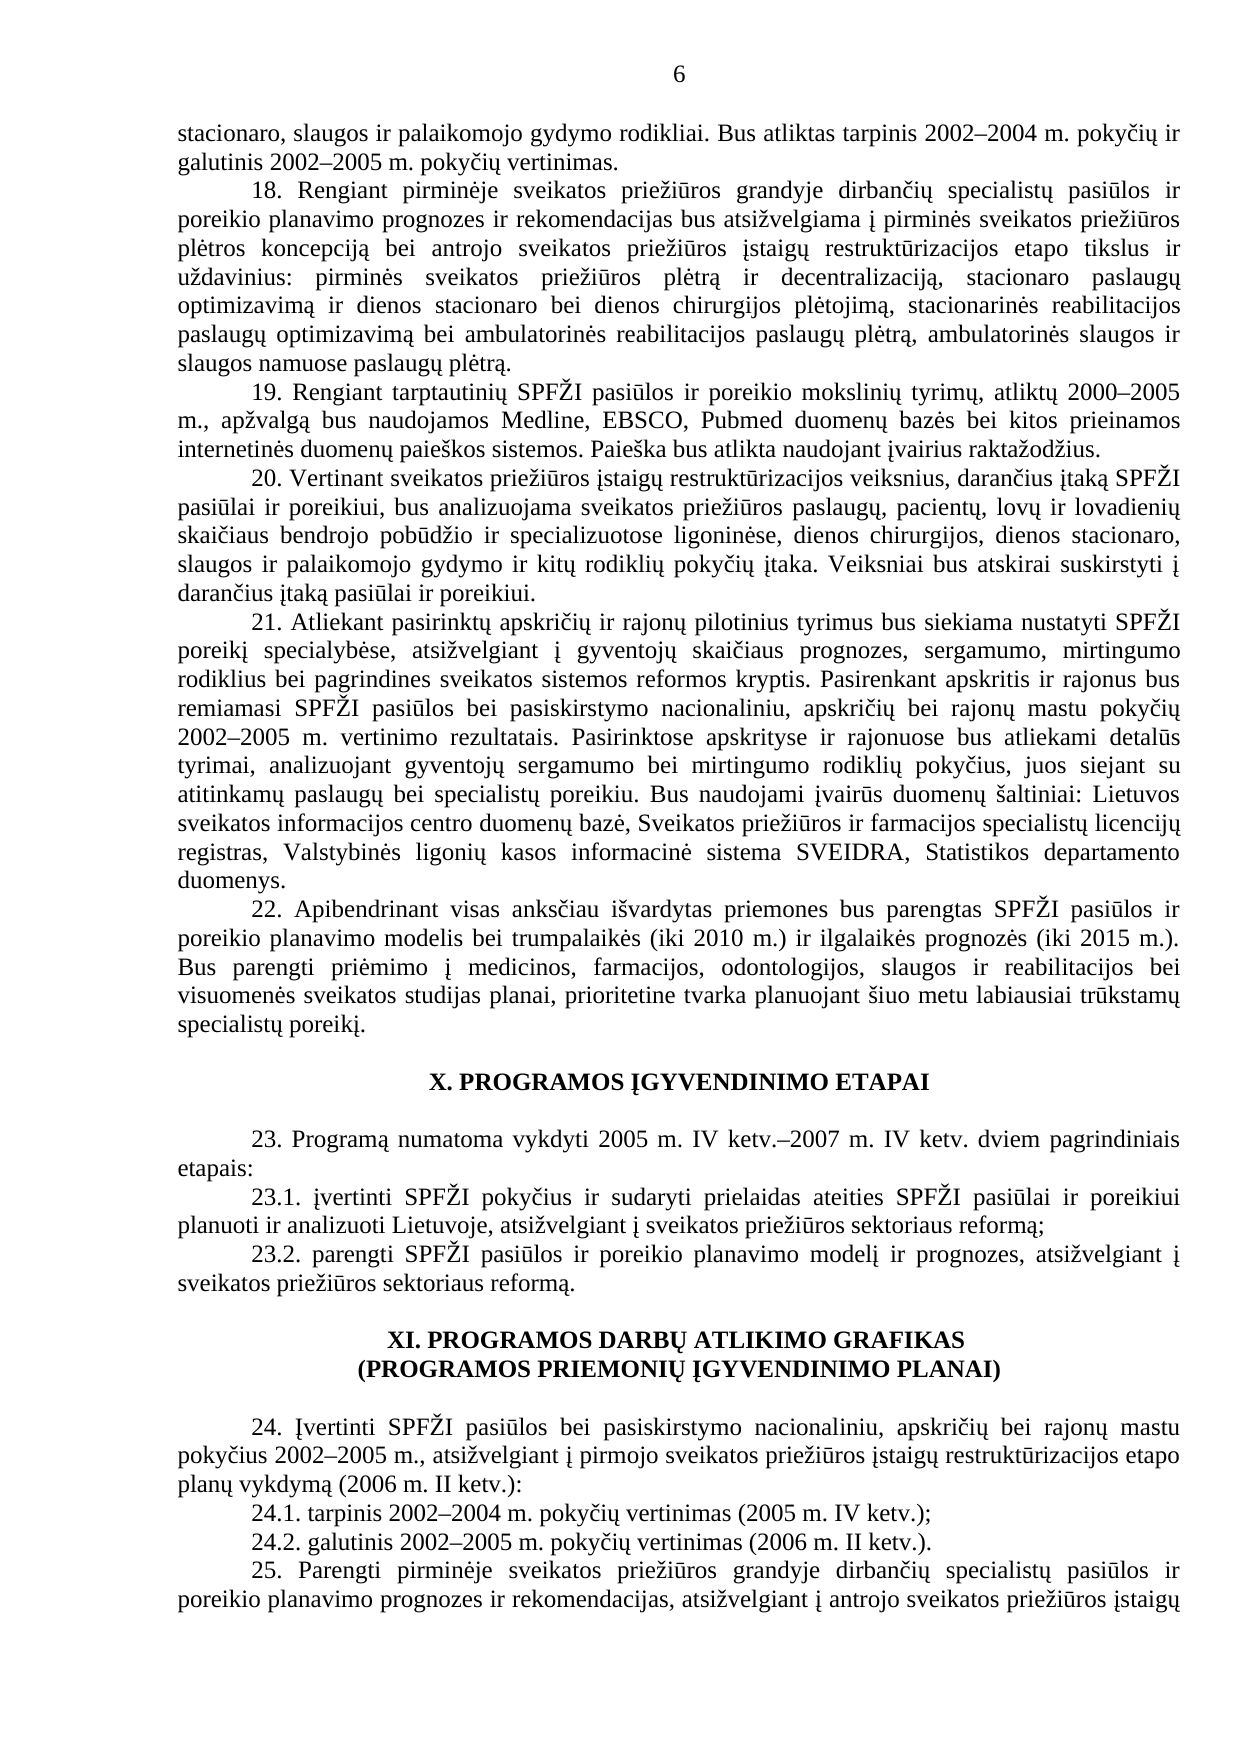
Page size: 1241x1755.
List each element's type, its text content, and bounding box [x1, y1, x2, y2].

text 25. Parengti pirminėje sveikatos priežiūros grandyje dirbančių specialistų pasiūlos ir poreikio planavimo prognozes ir rekomendacijas, atsižvelgiant į antrojo sveikatos priežiūros įstaigų [177, 1556, 1181, 1613]
text 19. Rengiant tarptautinių SPFŽI pasiūlos ir poreikio mokslinių tyrimų, atliktų 2000–2005 m., apžvalgą bus naudojamos Medline, EBSCO, Pubmed duomenų bazės bei kitos prieinamos internetinės duomenų paieškos sistemos. Paieška bus atlikta naudojant įvairius raktažodžius. [177, 377, 1181, 463]
text 23.1. įvertinti SPFŽI pokyčius ir sudaryti prielaidas ateities SPFŽI pasiūlai ir poreikiui planuoti ir analizuoti Lietuvoje, atsižvelgiant į sveikatos priežiūros sektoriaus reformą; [177, 1182, 1181, 1239]
text 24.1. tarpinis 2002–2004 m. pokyčių vertinimas (2005 m. IV ketv.); [177, 1498, 1181, 1527]
text 22. Apibendrinant visas anksčiau išvardytas priemones bus parengtas SPFŽI pasiūlos ir poreikio planavimo modelis bei trumpalaikės (iki 2010 m.) ir ilgalaikės prognozės (iki 2015 m.). Bus parengti priėmimo į medicinos, farmacijos, odontologijos, slaugos ir reabilitacijos bei visuomenės sveikatos studijas planai, prioritetine tvarka planuojant šiuo metu labiausiai trūkstamų specialistų poreikį. [177, 894, 1181, 1038]
text (programos priemonių įgyvendinimo planai) [177, 1354, 1181, 1383]
text 24. Įvertinti SPFŽI pasiūlos bei pasiskirstymo nacionaliniu, apskričių bei rajonų mastu pokyčius 2002–2005 m., atsižvelgiant į pirmojo sveikatos priežiūros įstaigų restruktūrizacijos etapo planų vykdymą (2006 m. II ketv.): [177, 1412, 1181, 1498]
text 18. Rengiant pirminėje sveikatos priežiūros grandyje dirbančių specialistų pasiūlos ir poreikio planavimo prognozes ir rekomendacijas bus atsižvelgiama į pirminės sveikatos priežiūros plėtros koncepciją bei antrojo sveikatos priežiūros įstaigų restruktūrizacijos etapo tikslus ir uždavinius: pirminės sveikatos priežiūros plėtrą ir decentralizaciją, stacionaro paslaugų optimizavimą ir dienos stacionaro bei dienos chirurgijos plėtojimą, stacionarinės reabilitacijos paslaugų optimizavimą bei ambulatorinės reabilitacijos paslaugų plėtrą, ambulatorinės slaugos ir slaugos namuose paslaugų plėtrą. [177, 176, 1181, 377]
text 23. Programą numatoma vykdyti 2005 m. IV ketv.–2007 m. IV ketv. dviem pagrindiniais etapais: [177, 1124, 1181, 1182]
text XI. Programos darbų atlikimo grafikas [177, 1326, 1181, 1354]
text 21. Atliekant pasirinktų apskričių ir rajonų pilotinius tyrimus bus siekiama nustatyti SPFŽI poreikį specialybėse, atsižvelgiant į gyventojų skaičiaus prognozes, sergamumo, mirtingumo rodiklius bei pagrindines sveikatos sistemos reformos kryptis. Pasirenkant apskritis ir rajonus bus remiamasi SPFŽI pasiūlos bei pasiskirstymo nacionaliniu, apskričių bei rajonų mastu pokyčių 2002–2005 m. vertinimo rezultatais. Pasirinktose apskrityse ir rajonuose bus atliekami detalūs tyrimai, analizuojant gyventojų sergamumo bei mirtingumo rodiklių pokyčius, juos siejant su atitinkamų paslaugų bei specialistų poreikiu. Bus naudojami įvairūs duomenų šaltiniai: Lietuvos sveikatos informacijos centro duomenų bazė, Sveikatos priežiūros ir farmacijos specialistų licencijų registras, Valstybinės ligonių kasos informacinė sistema SVEIDRA, Statistikos departamento duomenys. [177, 607, 1181, 894]
text 20. Vertinant sveikatos priežiūros įstaigų restruktūrizacijos veiksnius, darančius įtaką SPFŽI pasiūlai ir poreikiui, bus analizuojama sveikatos priežiūros paslaugų, pacientų, lovų ir lovadienių skaičiaus bendrojo pobūdžio ir specializuotose ligoninėse, dienos chirurgijos, dienos stacionaro, slaugos ir palaikomojo gydymo ir kitų rodiklių pokyčių įtaka. Veiksniai bus atskirai suskirstyti į darančius įtaką pasiūlai ir poreikiui. [177, 463, 1181, 607]
text 24.2. galutinis 2002–2005 m. pokyčių vertinimas (2006 m. II ketv.). [177, 1527, 1181, 1556]
text stacionaro, slaugos ir palaikomojo gydymo rodikliai. Bus atliktas tarpinis 2002–2004 m. pokyčių ir galutinis 2002–2005 m. pokyčių vertinimas. [177, 118, 1181, 176]
text X. Programos įgyvendinimo etapai [177, 1067, 1181, 1096]
text 23.2. parengti SPFŽI pasiūlos ir poreikio planavimo modelį ir prognozes, atsižvelgiant į sveikatos priežiūros sektoriaus reformą. [177, 1239, 1181, 1297]
